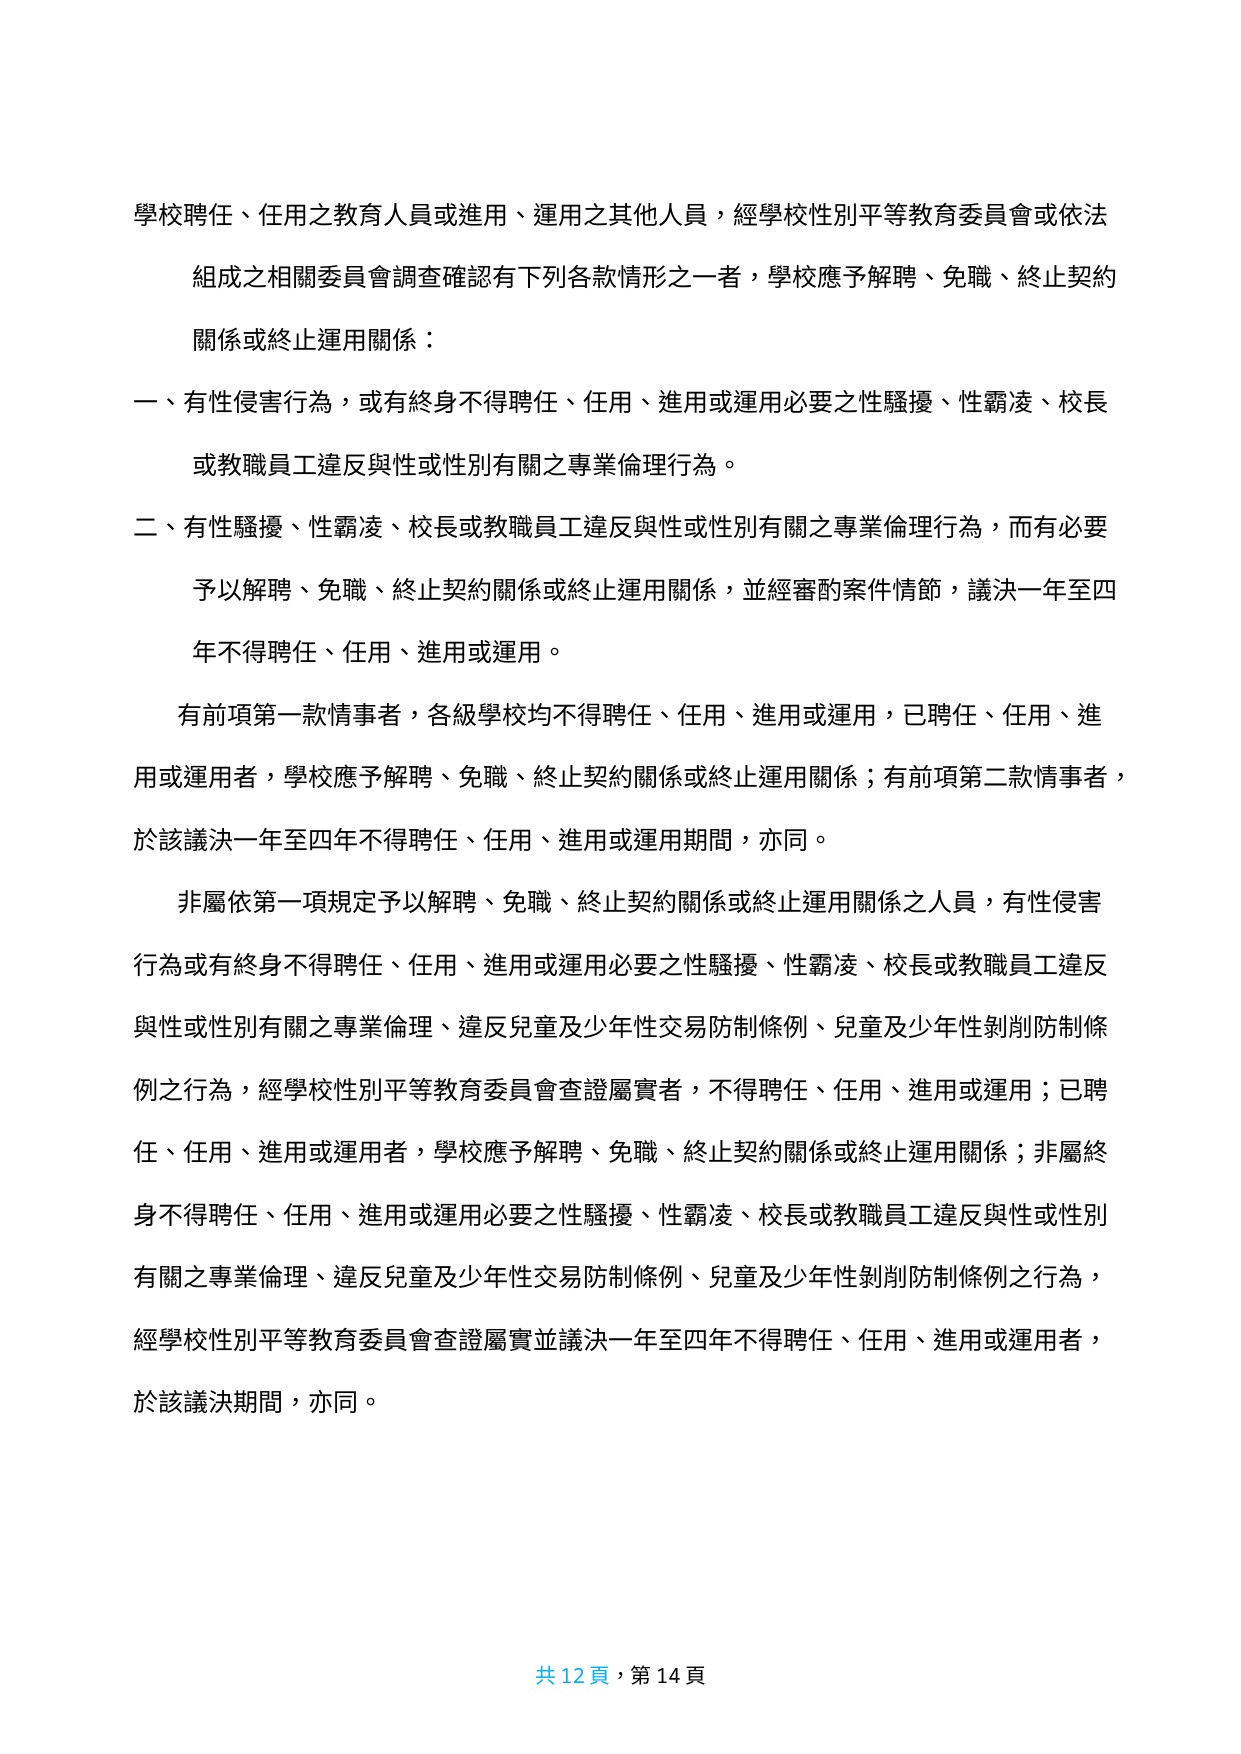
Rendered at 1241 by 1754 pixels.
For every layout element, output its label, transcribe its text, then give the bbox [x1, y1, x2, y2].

text 有前項第一款情事者，各級學校均不得聘任、任用、進用或運用，已聘任、任用、進用或運用者，學校應予解聘、免職、終止契約關係或終止運用關係；有前項第二款情事者，於該議決一年至四年不得聘任、任用、進用或運用期間，亦同。 [133, 672, 1122, 859]
text 一、有性侵害行為，或有終身不得聘任、任用、進用或運用必要之性騷擾、性霸凌、校長或教職員工違反與性或性別有關之專業倫理行為。 [133, 359, 1122, 484]
text 學校聘任、任用之教育人員或進用、運用之其他人員，經學校性別平等教育委員會或依法組成之相關委員會調查確認有下列各款情形之一者，學校應予解聘、免職、終止契約關係或終止運用關係： [133, 172, 1122, 359]
text 二、有性騷擾、性霸凌、校長或教職員工違反與性或性別有關之專業倫理行為，而有必要予以解聘、免職、終止契約關係或終止運用關係，並經審酌案件情節，議決一年至四年不得聘任、任用、進用或運用。 [133, 484, 1122, 672]
text 非屬依第一項規定予以解聘、免職、終止契約關係或終止運用關係之人員，有性侵害行為或有終身不得聘任、任用、進用或運用必要之性騷擾、性霸凌、校長或教職員工違反與性或性別有關之專業倫理、違反兒童及少年性交易防制條例、兒童及少年性剝削防制條例之行為，經學校性別平等教育委員會查證屬實者，不得聘任、任用、進用或運用；已聘任、任用、進用或運用者，學校應予解聘、免職、終止契約關係或終止運用關係；非屬終身不得聘任、任用、進用或運用必要之性騷擾、性霸凌、校長或教職員工違反與性或性別有關之專業倫理、違反兒童及少年性交易防制條例、兒童及少年性剝削防制條例之行為，經學校性別平等教育委員會查證屬實並議決一年至四年不得聘任、任用、進用或運用者，於該議決期間，亦同。 [133, 859, 1122, 1422]
